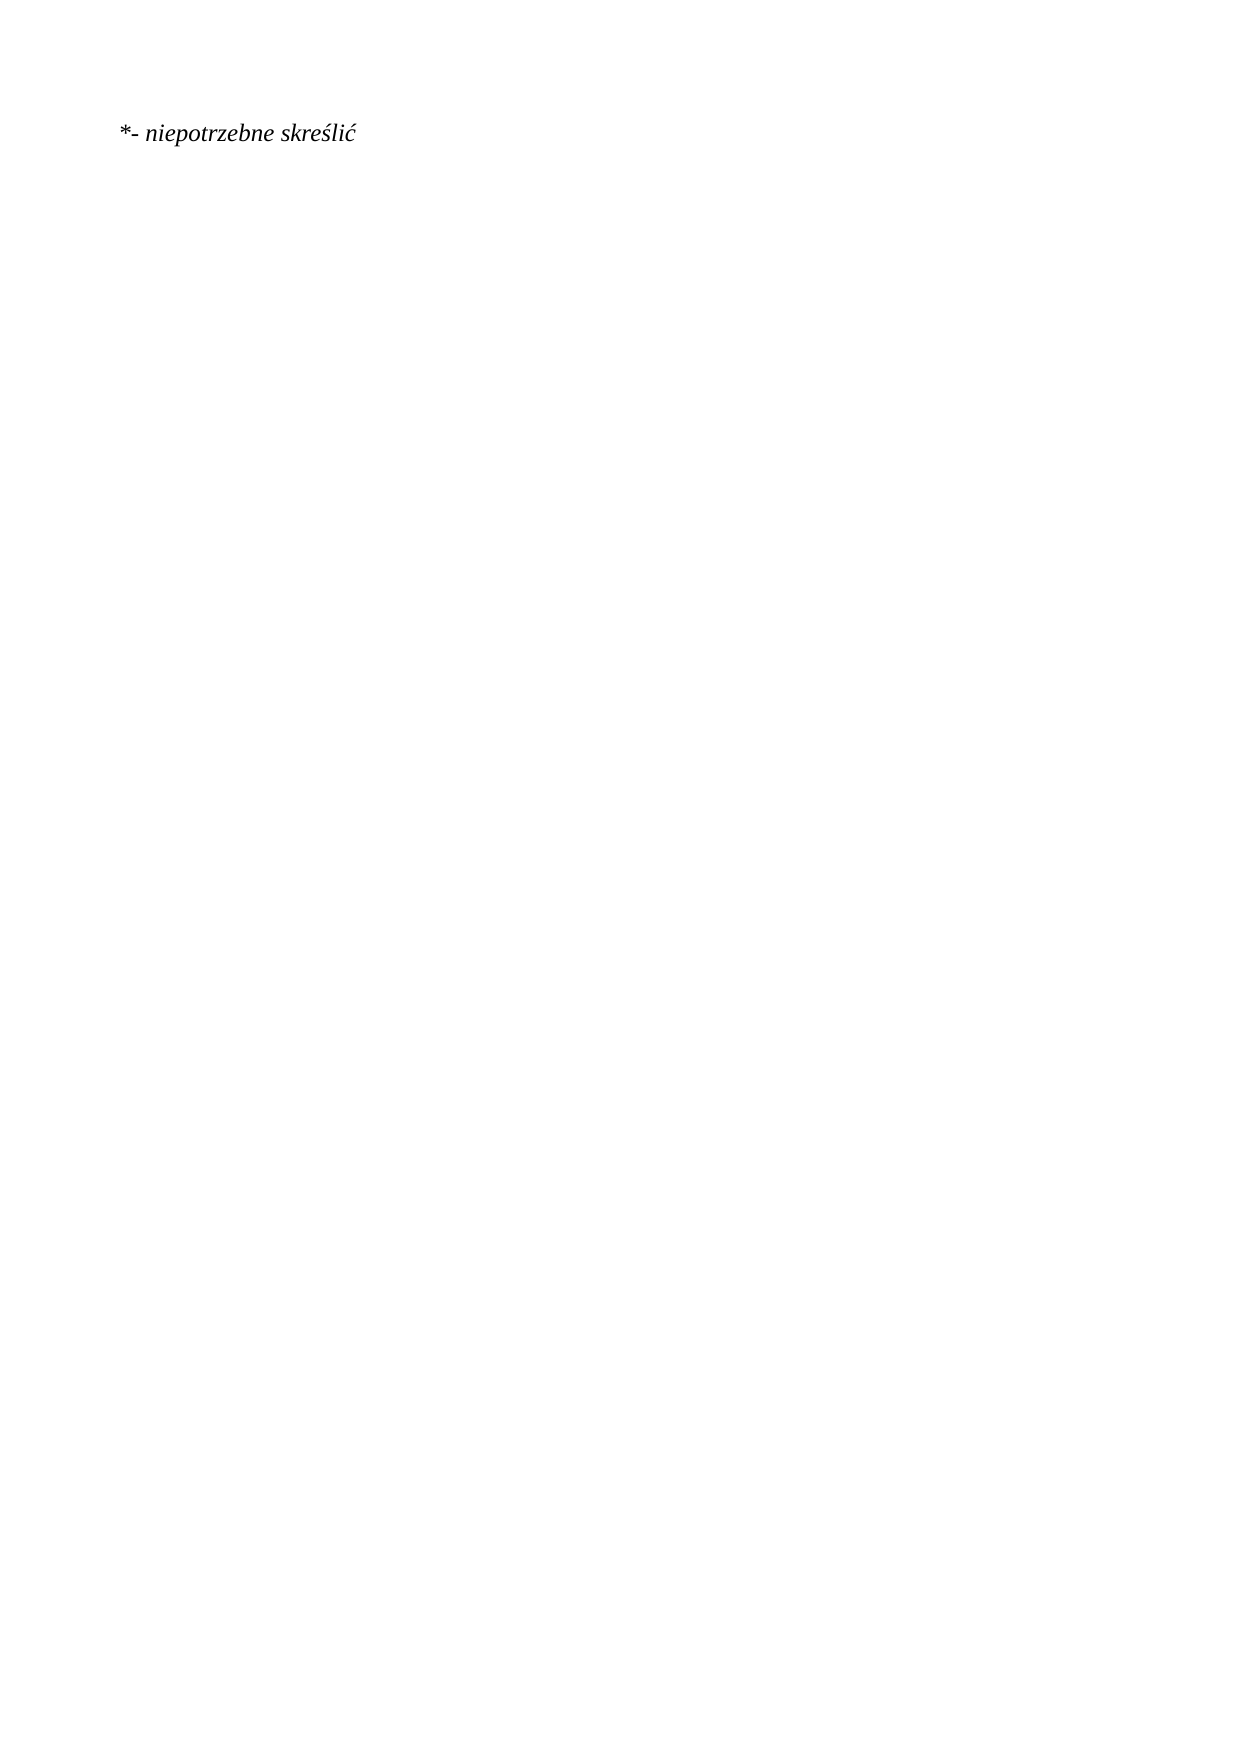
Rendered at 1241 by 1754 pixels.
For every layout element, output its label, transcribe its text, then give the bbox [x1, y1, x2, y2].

text *- niepotrzebne skreślić [118, 118, 1122, 147]
